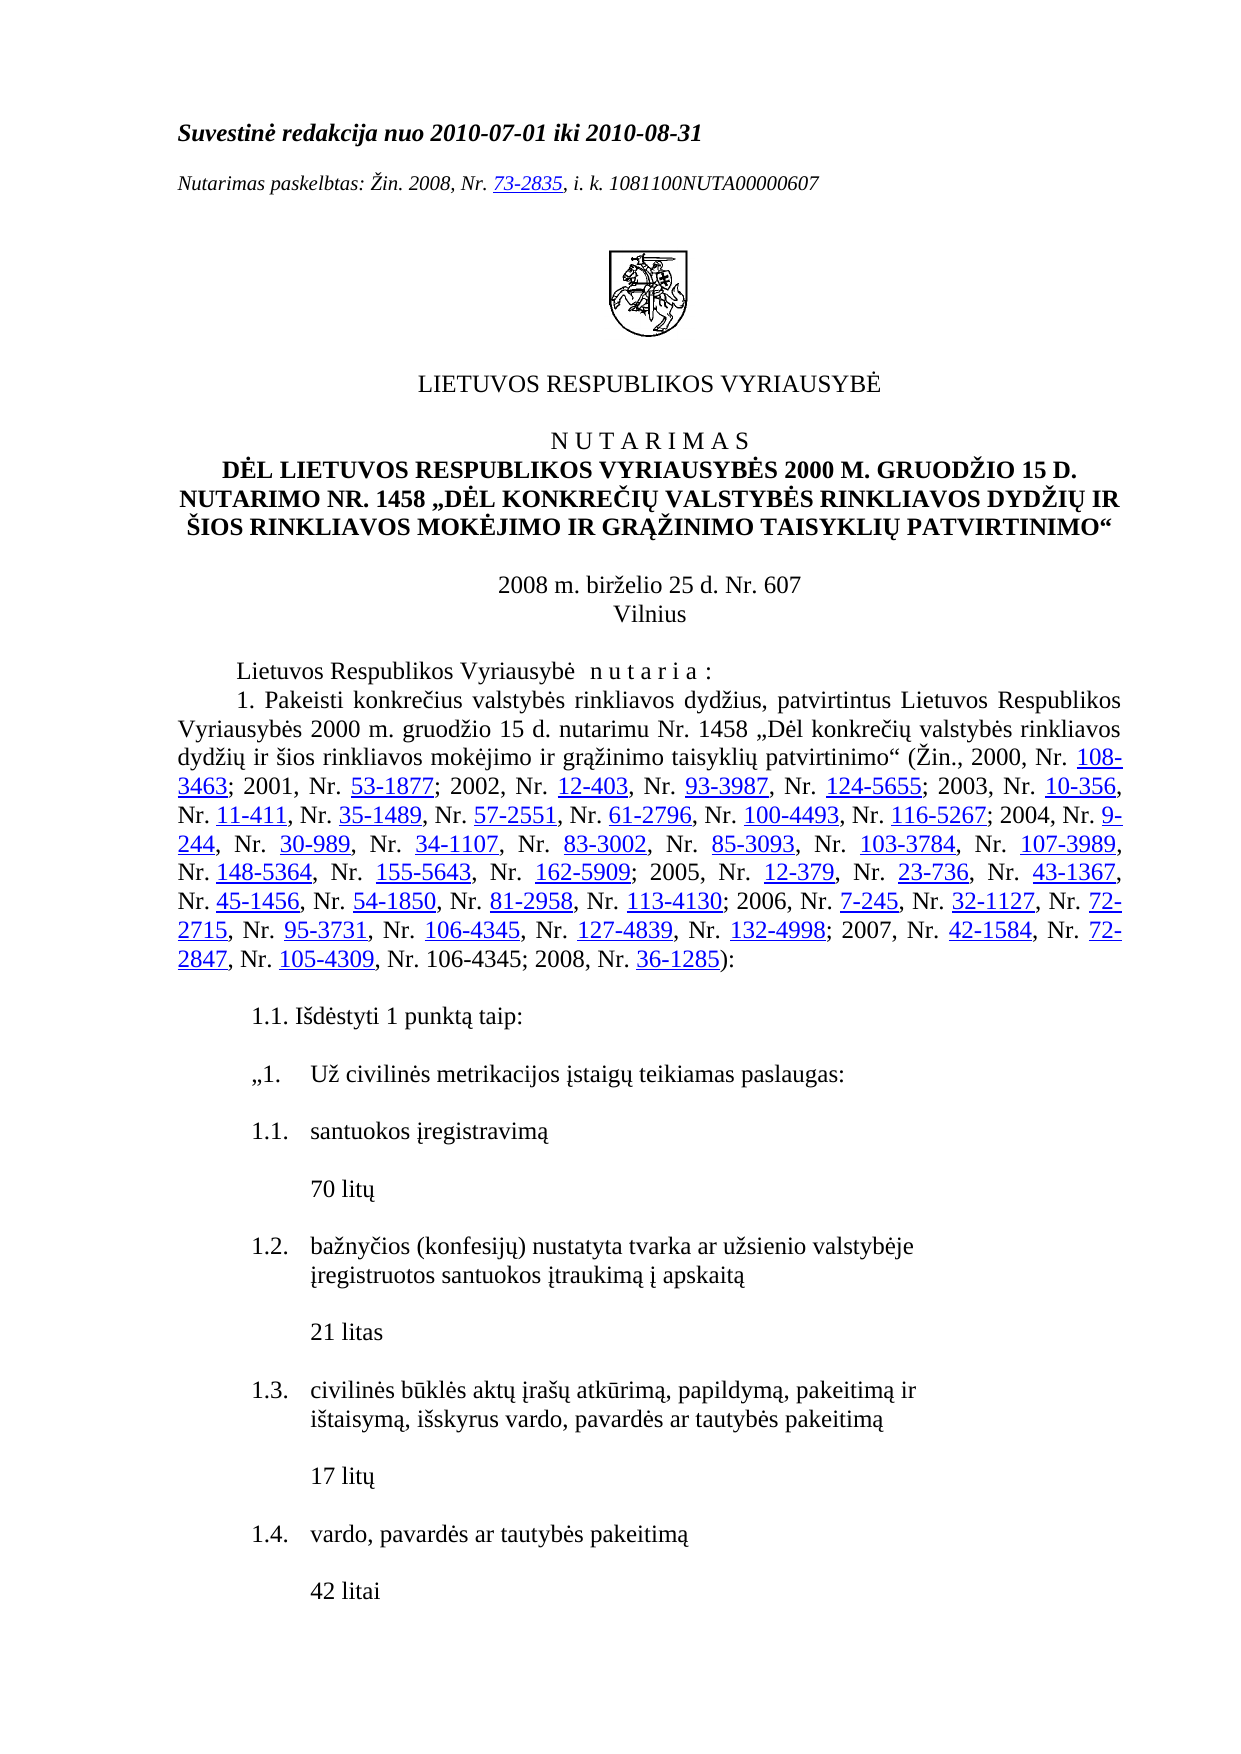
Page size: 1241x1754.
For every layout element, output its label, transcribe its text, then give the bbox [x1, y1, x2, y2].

text „1. Už civilinės metrikacijos įstaigų teikiamas paslaugas: [251, 1059, 924, 1087]
text 1.3. civilinės būklės aktų įrašų atkūrimą, papildymą, pakeitimą ir ištaisymą, išskyrus vardo, pavardės ar tautybės pakeitimą 17 litų [251, 1375, 924, 1490]
text NUTARIMAS [177, 426, 1122, 455]
text Nutarimas paskelbtas: Žin. 2008, Nr. 73-2835, i. k. 1081100NUTA00000607 [177, 171, 1122, 195]
text 1. Pakeisti konkrečius valstybės rinkliavos dydžius, patvirtintus Lietuvos Respublikos Vyriausybės 2000 m. gruodžio 15 d. nutarimu Nr. 1458 „Dėl konkrečių valstybės rinkliavos dydžių ir šios rinkliavos mokėjimo ir grąžinimo taisyklių patvirtinimo“ (Žin., 2000, Nr. 108-3463; 2001, Nr. 53-1877; 2002, Nr. 12-403, Nr. 93-3987, Nr. 124-5655; 2003, Nr. 10-356, Nr. 11-411, Nr. 35-1489, Nr. 57-2551, Nr. 61-2796, Nr. 100-4493, Nr. 116-5267; 2004, Nr. 9-244, Nr. 30-989, Nr. 34-1107, Nr. 83-3002, Nr. 85-3093, Nr. 103-3784, Nr. 107-3989, Nr. 148-5364, Nr. 155-5643, Nr. 162-5909; 2005, Nr. 12-379, Nr. 23-736, Nr. 43-1367, Nr. 45-1456, Nr. 54-1850, Nr. 81-2958, Nr. 113-4130; 2006, Nr. 7-245, Nr. 32-1127, Nr. 72-2715, Nr. 95-3731, Nr. 106-4345, Nr. 127-4839, Nr. 132-4998; 2007, Nr. 42-1584, Nr. 72-2847, Nr. 105-4309, Nr. 106-4345; 2008, Nr. 36-1285): [177, 685, 1122, 972]
text Lietuvos Respublikos Vyriausybė [177, 369, 1122, 397]
text 1.1. santuokos įregistravimą 70 litų [251, 1116, 924, 1202]
text 2008 m. birželio 25 d. Nr. 607 [177, 570, 1122, 599]
text 1.4. vardo, pavardės ar tautybės pakeitimą 42 litai [251, 1519, 924, 1605]
text 1.1. Išdėstyti 1 punktą taip: [251, 1001, 924, 1030]
text 1.2. bažnyčios (konfesijų) nustatyta tvarka ar užsienio valstybėje įregistruotos santuokos įtraukimą į apskaitą 21 litas [251, 1231, 924, 1346]
text Vilnius [177, 599, 1122, 627]
text Lietuvos Respublikos Vyriausybė nutaria: [177, 656, 1122, 685]
text DĖL LIETUVOS RESPUBLIKOS VYRIAUSYBĖS 2000 M. GRUODŽIO 15 D. NUTARIMO NR. 1458 „DĖL KONKREČIŲ VALSTYBĖS RINKLIAVOS DYDŽIŲ IR ŠIOS RINKLIAVOS MOKĖJIMO IR GRĄŽINIMO TAISYKLIŲ PATVIRTINIMO“ [177, 455, 1122, 541]
text Suvestinė redakcija nuo 2010-07-01 iki 2010-08-31 [177, 118, 1122, 147]
